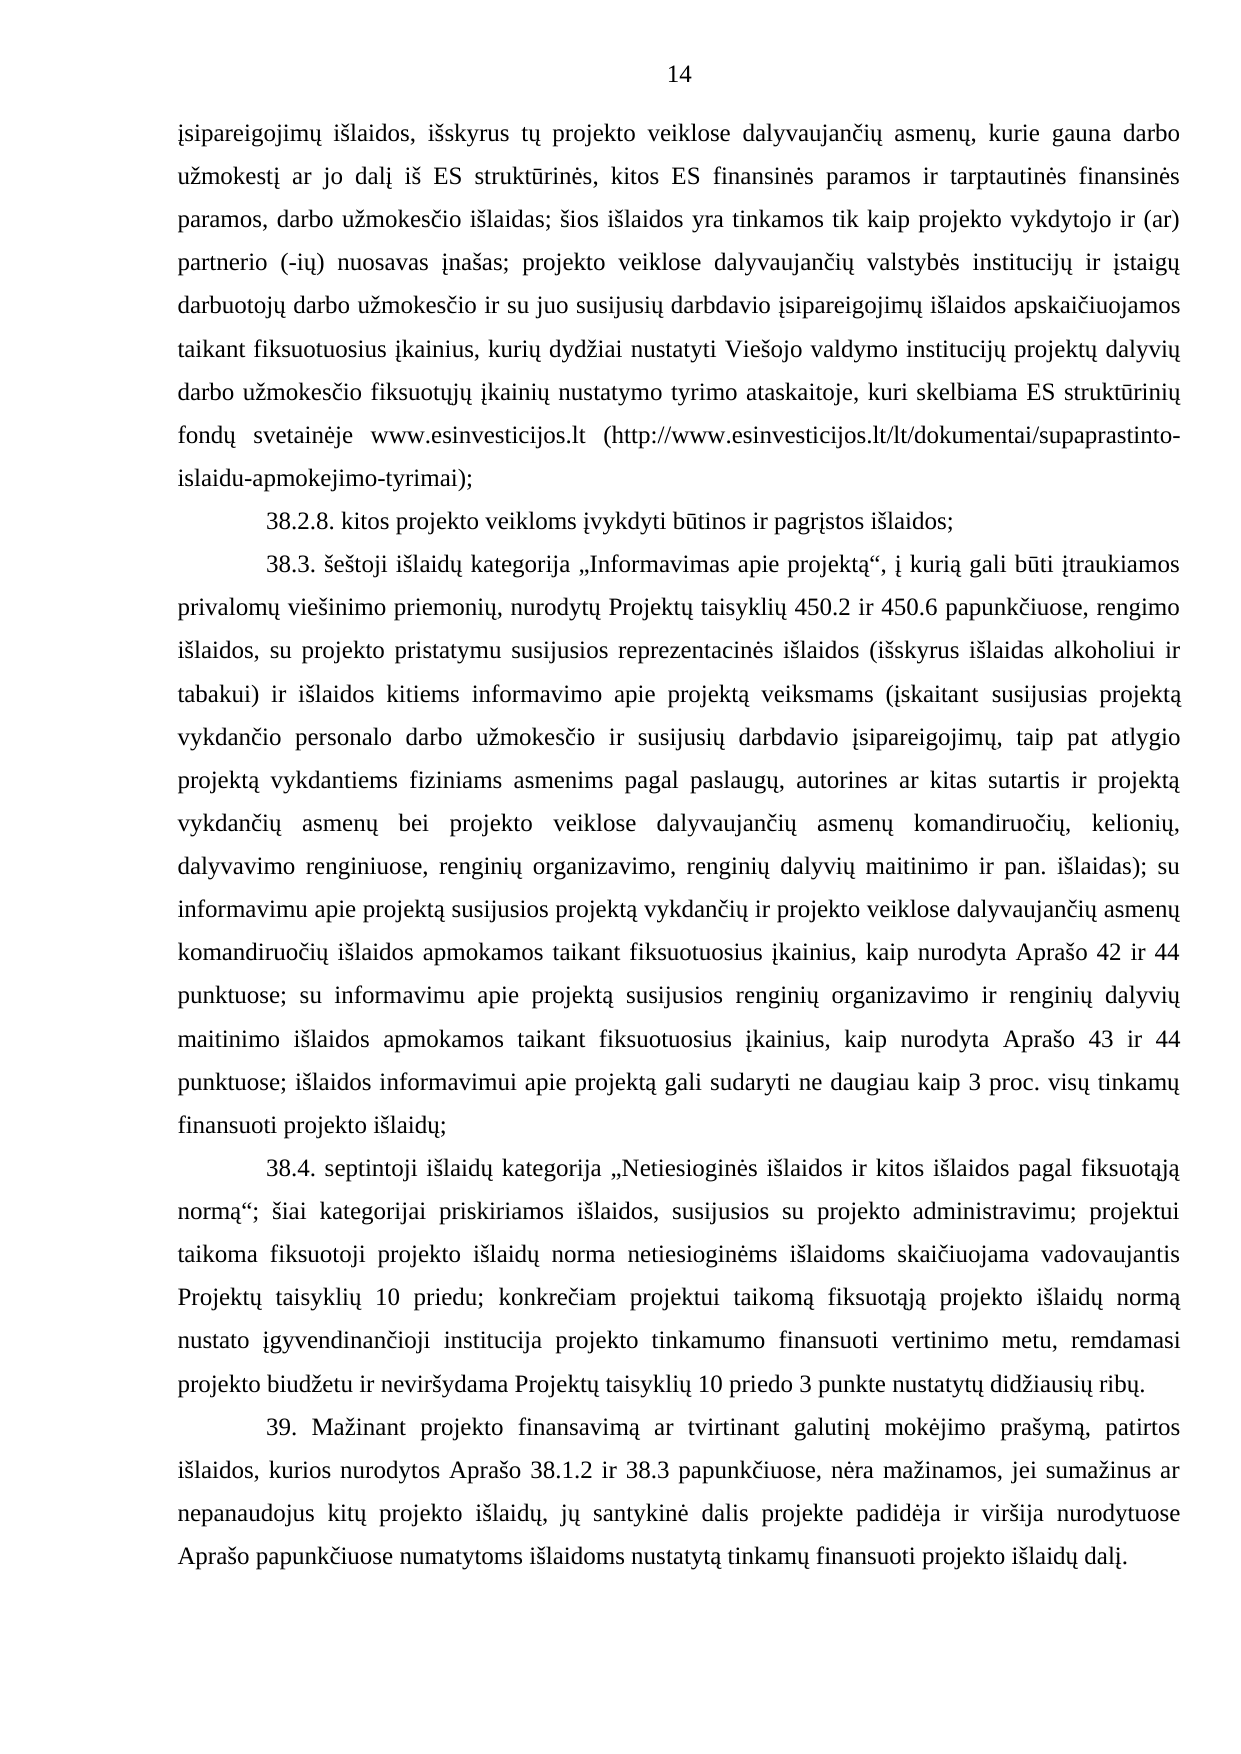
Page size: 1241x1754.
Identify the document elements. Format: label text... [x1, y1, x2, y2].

text 38.3. šeštoji išlaidų kategorija „Informavimas apie projektą“, į kurią gali būti įtraukiamos privalomų viešinimo priemonių, nurodytų Projektų taisyklių 450.2 ir 450.6 papunkčiuose, rengimo išlaidos, su projekto pristatymu susijusios reprezentacinės išlaidos (išskyrus išlaidas alkoholiui ir tabakui) ir išlaidos kitiems informavimo apie projektą veiksmams (įskaitant susijusias projektą vykdančio personalo darbo užmokesčio ir susijusių darbdavio įsipareigojimų, taip pat atlygio projektą vykdantiems fiziniams asmenims pagal paslaugų, autorines ar kitas sutartis ir projektą vykdančių asmenų bei projekto veiklose dalyvaujančių asmenų komandiruočių, kelionių, dalyvavimo renginiuose, renginių organizavimo, renginių dalyvių maitinimo ir pan. išlaidas); su informavimu apie projektą susijusios projektą vykdančių ir projekto veiklose dalyvaujančių asmenų komandiruočių išlaidos apmokamos taikant fiksuotuosius įkainius, kaip nurodyta Aprašo 42 ir 44 punktuose; su informavimu apie projektą susijusios renginių organizavimo ir renginių dalyvių maitinimo išlaidos apmokamos taikant fiksuotuosius įkainius, kaip nurodyta Aprašo 43 ir 44 punktuose; išlaidos informavimui apie projektą gali sudaryti ne daugiau kaip 3 proc. visų tinkamų finansuoti projekto išlaidų; [177, 549, 1181, 1139]
text įsipareigojimų išlaidos, išskyrus tų projekto veiklose dalyvaujančių asmenų, kurie gauna darbo užmokestį ar jo dalį iš ES struktūrinės, kitos ES finansinės paramos ir tarptautinės finansinės paramos, darbo užmokesčio išlaidas; šios išlaidos yra tinkamos tik kaip projekto vykdytojo ir (ar) partnerio (-ių) nuosavas įnašas; projekto veiklose dalyvaujančių valstybės institucijų ir įstaigų darbuotojų darbo užmokesčio ir su juo susijusių darbdavio įsipareigojimų išlaidos apskaičiuojamos taikant fiksuotuosius įkainius, kurių dydžiai nustatyti Viešojo valdymo institucijų projektų dalyvių darbo užmokesčio fiksuotųjų įkainių nustatymo tyrimo ataskaitoje, kuri skelbiama ES struktūrinių fondų svetainėje www.esinvesticijos.lt (http://www.esinvesticijos.lt/lt/dokumentai/supaprastinto-islaidu-apmokejimo-tyrimai); [177, 118, 1181, 492]
text 39. Mažinant projekto finansavimą ar tvirtinant galutinį mokėjimo prašymą, patirtos išlaidos, kurios nurodytos Aprašo 38.1.2 ir 38.3 papunkčiuose, nėra mažinamos, jei sumažinus ar nepanaudojus kitų projekto išlaidų, jų santykinė dalis projekte padidėja ir viršija nurodytuose Aprašo papunkčiuose numatytoms išlaidoms nustatytą tinkamų finansuoti projekto išlaidų dalį. [177, 1412, 1181, 1570]
text 38.2.8. kitos projekto veikloms įvykdyti būtinos ir pagrįstos išlaidos; [177, 506, 1181, 535]
text 38.4. septintoji išlaidų kategorija „Netiesioginės išlaidos ir kitos išlaidos pagal fiksuotąją normą“; šiai kategorijai priskiriamos išlaidos, susijusios su projekto administravimu; projektui taikoma fiksuotoji projekto išlaidų norma netiesioginėms išlaidoms skaičiuojama vadovaujantis Projektų taisyklių 10 priedu; konkrečiam projektui taikomą fiksuotąją projekto išlaidų normą nustato įgyvendinančioji institucija projekto tinkamumo finansuoti vertinimo metu, remdamasi projekto biudžetu ir neviršydama Projektų taisyklių 10 priedo 3 punkte nustatytų didžiausių ribų. [177, 1153, 1181, 1397]
